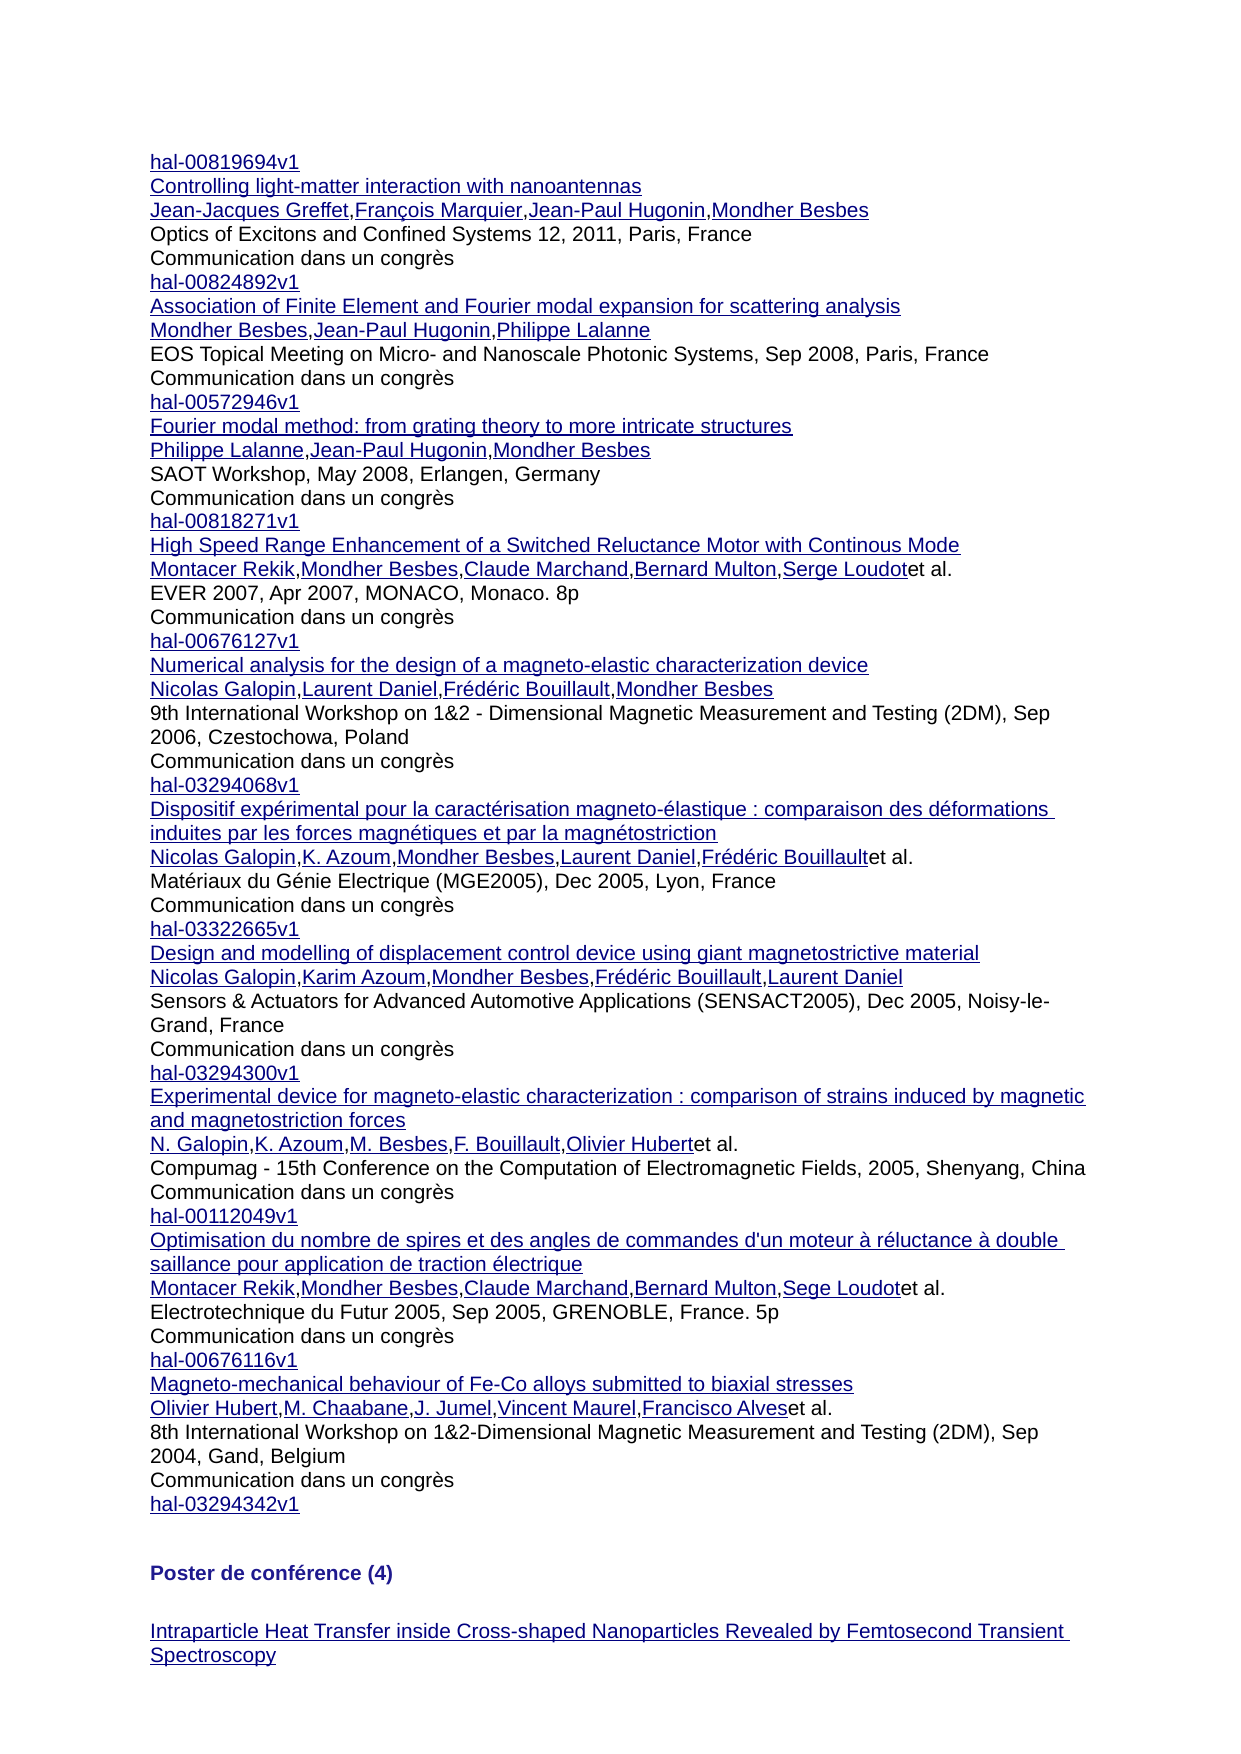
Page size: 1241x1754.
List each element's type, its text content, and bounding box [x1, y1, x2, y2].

table_cell hal-00819694v1 [150, 150, 1090, 174]
table_cell Fourier modal method: from grating theory to more intricate structures Philippe Lalanne,Jean-Paul Hugonin,Mondher Besbes SAOT Workshop, May 2008, Erlangen, Germany Communication dans un congrès hal-00818271v1 [150, 414, 1090, 533]
subtitle Poster de conférence (4) [150, 1560, 1090, 1584]
table_cell Dispositif expérimental pour la caractérisation magneto-élastique : comparaison des déformations induites par les forces magnétiques et par la magnétostriction Nicolas Galopin,K. Azoum,Mondher Besbes,Laurent Daniel,Frédéric Bouillaultet al. Matériaux du Génie Electrique (MGE2005), Dec 2005, Lyon, France Communication dans un congrès hal-03322665v1 [150, 797, 1090, 941]
table_cell Association of Finite Element and Fourier modal expansion for scattering analysis Mondher Besbes,Jean-Paul Hugonin,Philippe Lalanne EOS Topical Meeting on Micro- and Nanoscale Photonic Systems, Sep 2008, Paris, France Communication dans un congrès hal-00572946v1 [150, 294, 1090, 413]
table_cell High Speed Range Enhancement of a Switched Reluctance Motor with Continous Mode Montacer Rekik,Mondher Besbes,Claude Marchand,Bernard Multon,Serge Loudotet al. EVER 2007, Apr 2007, MONACO, Monaco. 8p Communication dans un congrès hal-00676127v1 [150, 533, 1090, 653]
table_cell Controlling light-matter interaction with nanoantennas Jean-Jacques Greffet,François Marquier,Jean-Paul Hugonin,Mondher Besbes Optics of Excitons and Confined Systems 12, 2011, Paris, France Communication dans un congrès hal-00824892v1 [150, 174, 1090, 294]
table_header Intraparticle Heat Transfer inside Cross-shaped Nanoparticles Revealed by Femtosecond Transient Spectroscopy [150, 1619, 1090, 1667]
table_cell Experimental device for magneto-elastic characterization : comparison of strains induced by magnetic and magnetostriction forces N. Galopin,K. Azoum,M. Besbes,F. Bouillault,Olivier Hubertet al. Compumag - 15th Conference on the Computation of Electromagnetic Fields, 2005, Shenyang, China Communication dans un congrès hal-00112049v1 [150, 1084, 1090, 1228]
table_cell Optimisation du nombre de spires et des angles de commandes d'un moteur à réluctance à double saillance pour application de traction électrique Montacer Rekik,Mondher Besbes,Claude Marchand,Bernard Multon,Sege Loudotet al. Electrotechnique du Futur 2005, Sep 2005, GRENOBLE, France. 5p Communication dans un congrès hal-00676116v1 [150, 1228, 1090, 1372]
table_cell Numerical analysis for the design of a magneto-elastic characterization device Nicolas Galopin,Laurent Daniel,Frédéric Bouillault,Mondher Besbes 9th International Workshop on 1&2 - Dimensional Magnetic Measurement and Testing (2DM), Sep 2006, Czestochowa, Poland Communication dans un congrès hal-03294068v1 [150, 653, 1090, 797]
table_cell Magneto-mechanical behaviour of Fe-Co alloys submitted to biaxial stresses Olivier Hubert,M. Chaabane,J. Jumel,Vincent Maurel,Francisco Alveset al. 8th International Workshop on 1&2-Dimensional Magnetic Measurement and Testing (2DM), Sep 2004, Gand, Belgium Communication dans un congrès hal-03294342v1 [150, 1372, 1090, 1516]
table_cell Design and modelling of displacement control device using giant magnetostrictive material Nicolas Galopin,Karim Azoum,Mondher Besbes,Frédéric Bouillault,Laurent Daniel Sensors & Actuators for Advanced Automotive Applications (SENSACT2005), Dec 2005, Noisy-le-Grand, France Communication dans un congrès hal-03294300v1 [150, 941, 1090, 1084]
